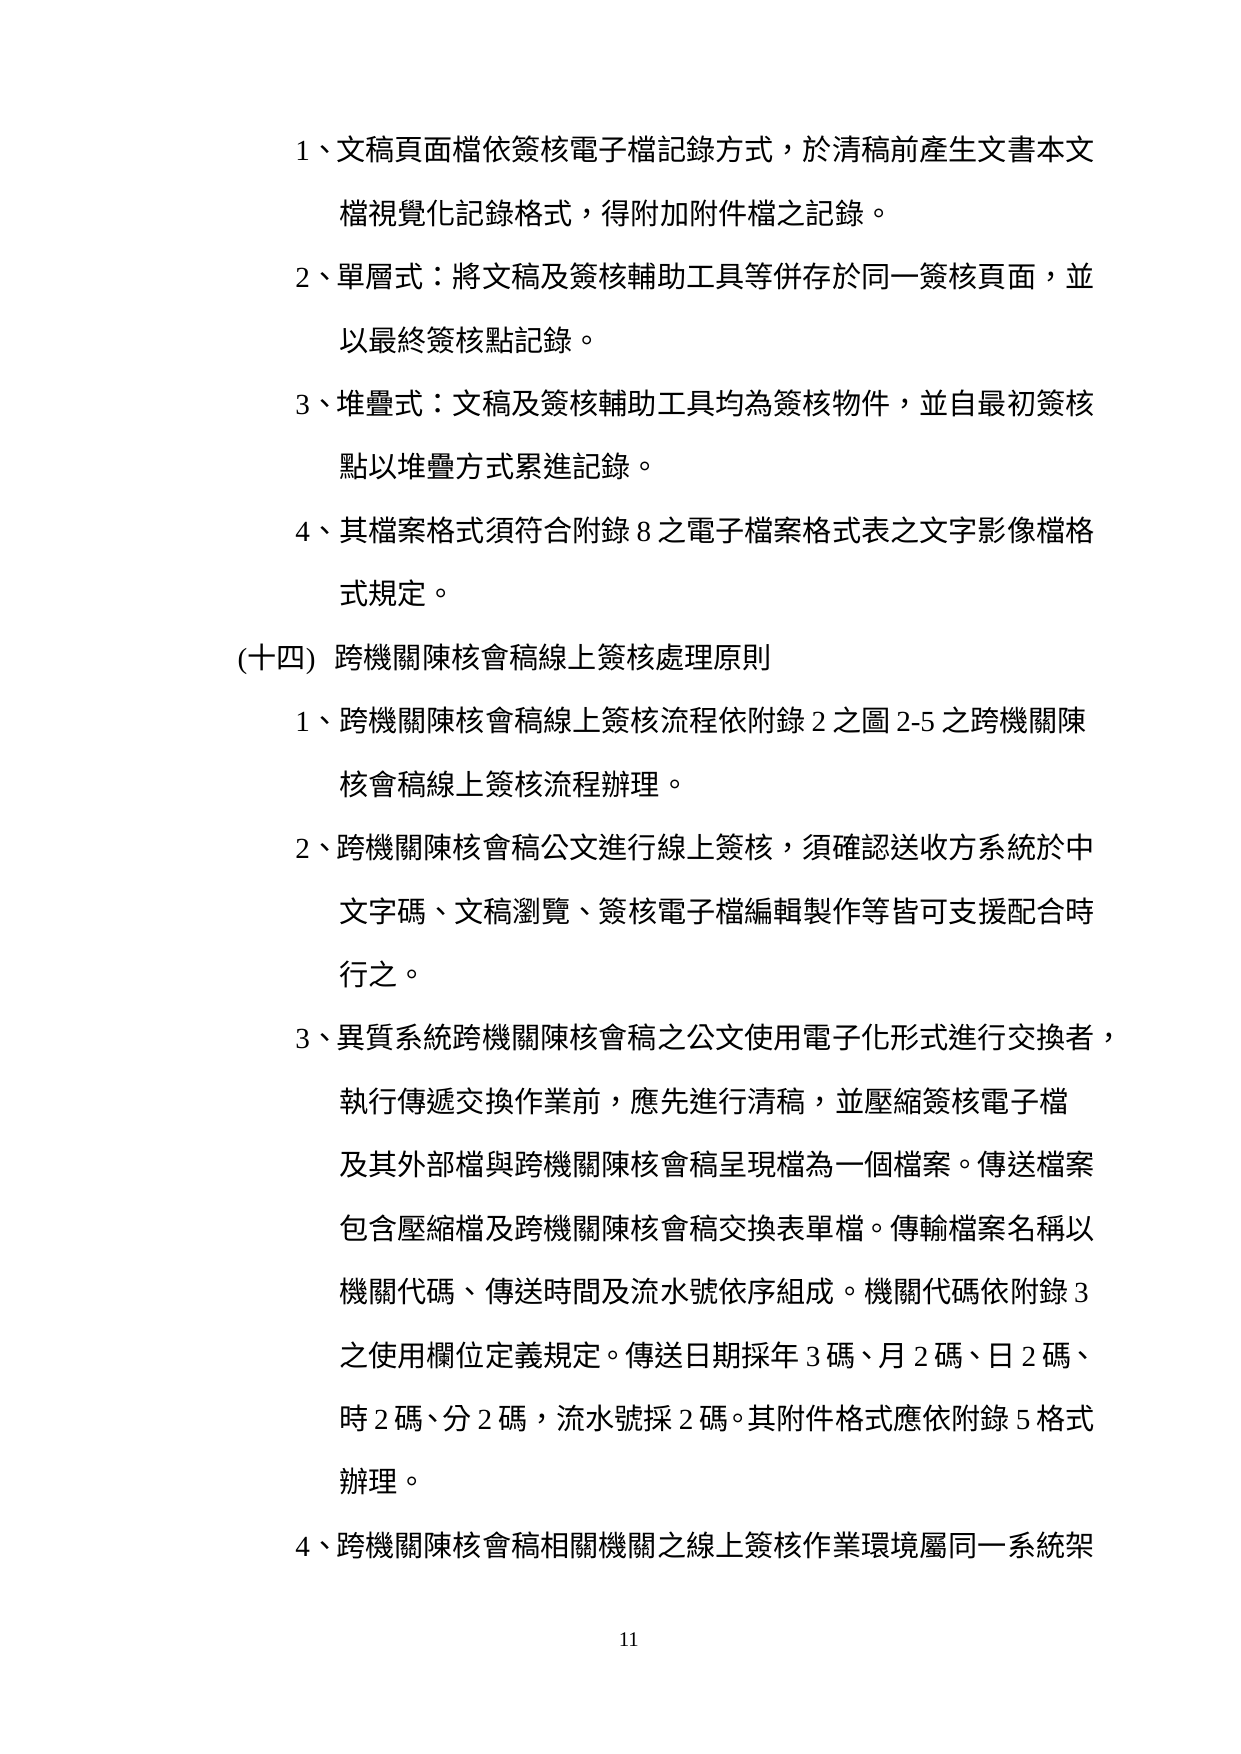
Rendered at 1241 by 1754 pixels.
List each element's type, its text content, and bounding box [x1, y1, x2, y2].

text 3、異質系統跨機關陳核會稿之公文使用電子化形式進行交換者，執行傳遞交換作業前，應先進行清稿，並壓縮簽核電子檔及其外部檔與跨機關陳核會稿呈現檔為一個檔案。傳送檔案包含壓縮檔及跨機關陳核會稿交換表單檔。傳輸檔案名稱以機關代碼、傳送時間及流水號依序組成。機關代碼依附錄3之使用欄位定義規定。傳送日期採年3碼、月2碼、日2碼、時2碼、分2碼，流水號採2碼。其附件格式應依附錄5格式辦理。 [295, 1015, 1094, 1501]
text 1、跨機關陳核會稿線上簽核流程依附錄2之圖2-5之跨機關陳核會稿線上簽核流程辦理。 [295, 698, 1094, 803]
list 跨機關陳核會稿線上簽核處理原則 [237, 634, 1094, 677]
text 2、單層式：將文稿及簽核輔助工具等併存於同一簽核頁面，並以最終簽核點記錄。 [295, 254, 1094, 359]
text 2、跨機關陳核會稿公文進行線上簽核，須確認送收方系統於中文字碼、文稿瀏覽、簽核電子檔編輯製作等皆可支援配合時行之。 [295, 825, 1094, 994]
text 4、跨機關陳核會稿相關機關之線上簽核作業環境屬同一系統架 [295, 1522, 1094, 1565]
text 3、堆疊式：文稿及簽核輔助工具均為簽核物件，並自最初簽核點以堆疊方式累進記錄。 [295, 381, 1094, 486]
text 1、文稿頁面檔依簽核電子檔記錄方式，於清稿前產生文書本文檔視覺化記錄格式，得附加附件檔之記錄。 [295, 127, 1094, 233]
text 4、其檔案格式須符合附錄8之電子檔案格式表之文字影像檔格式規定。 [295, 507, 1094, 613]
